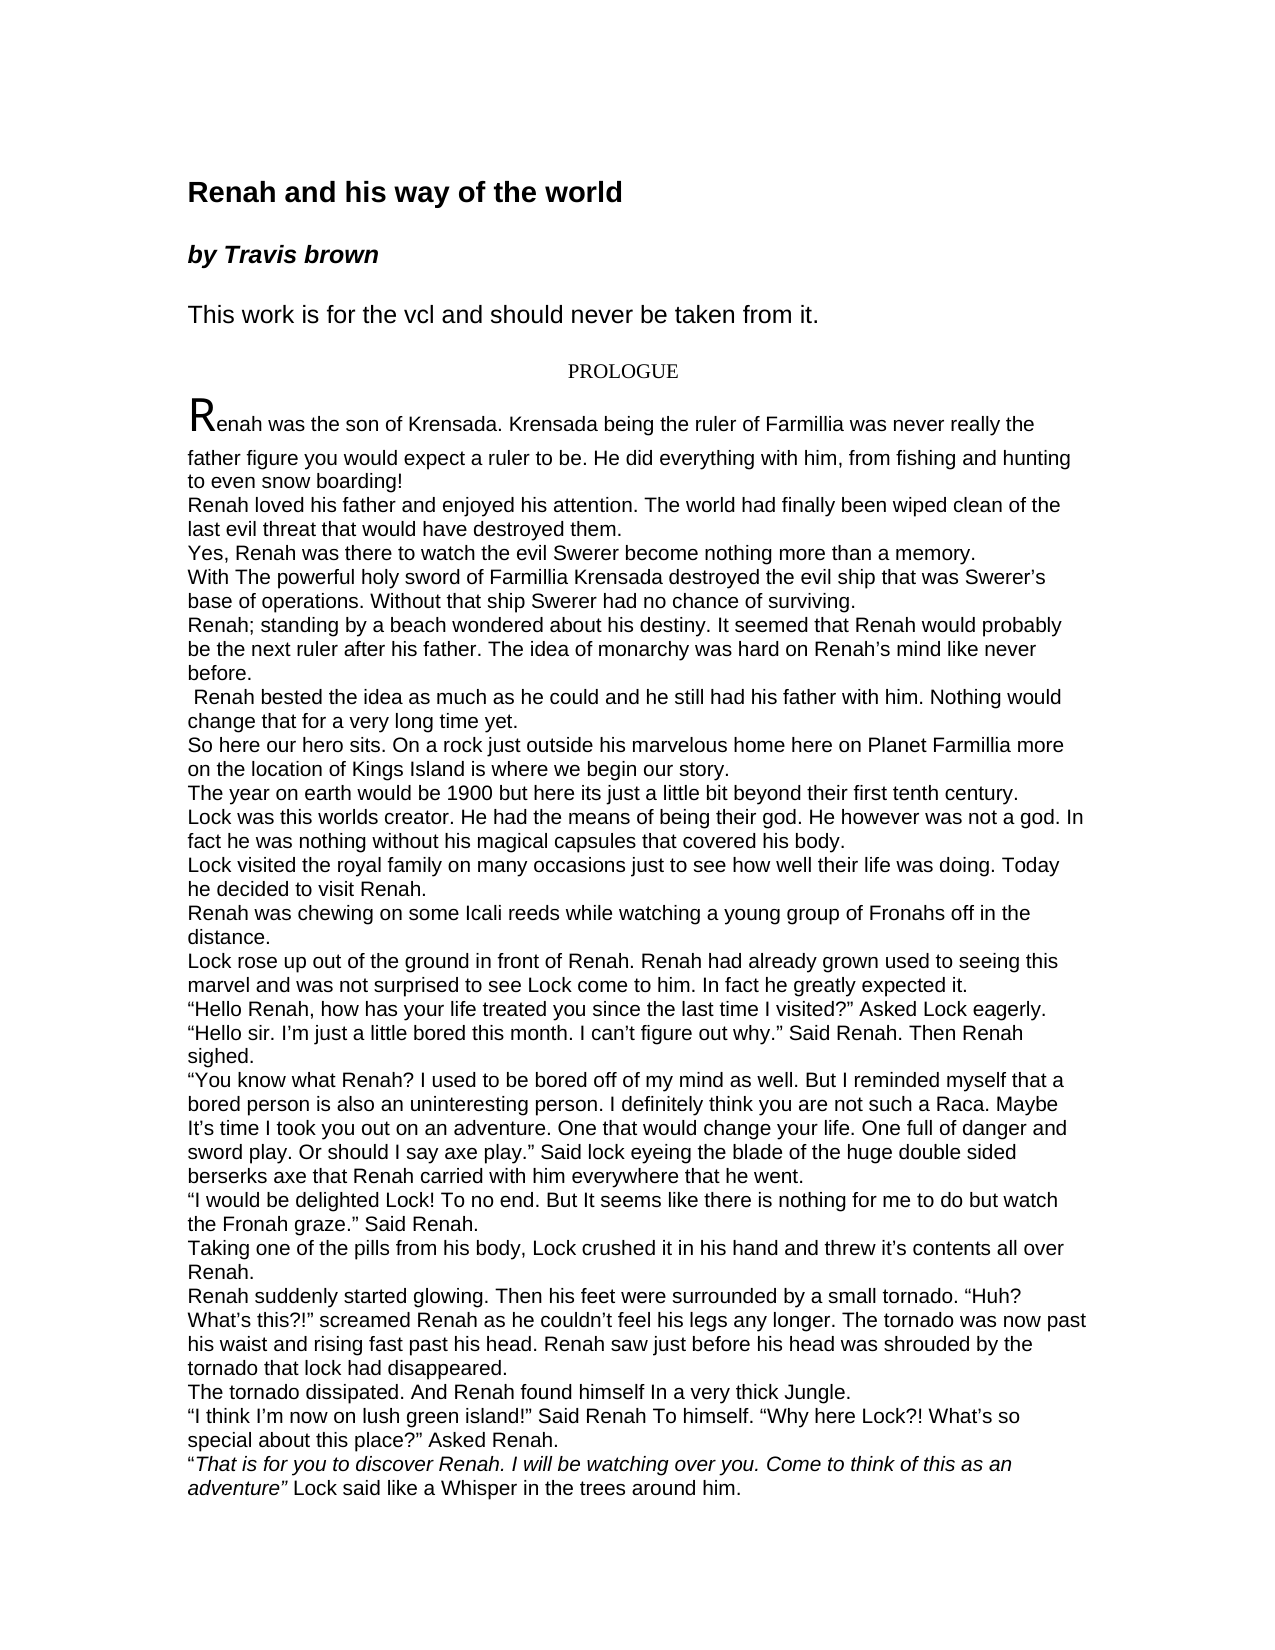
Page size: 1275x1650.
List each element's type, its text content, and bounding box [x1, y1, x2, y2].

text “I would be delighted Lock! To no end. But It seems like there is nothing for me to do but watch the Fronah graze.” Said Renah. [187, 1188, 1087, 1236]
text The tornado dissipated. And Renah found himself In a very thick Jungle. [187, 1380, 1087, 1404]
text Lock was this worlds creator. He had the means of being their god. He however was not a god. In fact he was nothing without his magical capsules that covered his body. [187, 805, 1087, 853]
text “Hello Renah, how has your life treated you since the last time I visited?” Asked Lock eagerly. [187, 996, 1087, 1020]
subtitle Renah and his way of the world [187, 175, 1087, 208]
text “That is for you to discover Renah. I will be watching over you. Come to think of this as an adventure” Lock said like a Whisper in the trees around him. [187, 1452, 1087, 1499]
text “Hello sir. I’m just a little bored this month. I can’t figure out why.” Said Renah. Then Renah sighed. [187, 1020, 1087, 1068]
text So here our hero sits. On a rock just outside his marvelous home here on Planet Farmillia more on the location of Kings Island is where we begin our story. [187, 733, 1087, 781]
subtitle by Travis brown [187, 240, 1087, 268]
text Renah was chewing on some Icali reeds while watching a young group of Fronahs off in the distance. [187, 901, 1087, 948]
text Renah loved his father and enjoyed his attention. The world had finally been wiped clean of the last evil threat that would have destroyed them. [187, 493, 1087, 541]
text “You know what Renah? I used to be bored off of my mind as well. But I reminded myself that a bored person is also an uninteresting person. I definitely think you are not such a Raca. Maybe It’s time I took you out on an adventure. One that would change your life. One full of danger and sword play. Or should I say axe play.” Said lock eyeing the blade of the huge double sided berserks axe that Renah carried with him everywhere that he went. [187, 1068, 1087, 1188]
text “I think I’m now on lush green island!” Said Renah To himself. “Why here Lock?! What’s so special about this place?” Asked Renah. [187, 1404, 1087, 1452]
text The year on earth would be 1900 but here its just a little bit beyond their first tenth century. [187, 781, 1087, 805]
text Taking one of the pills from his body, Lock crushed it in his hand and threw it’s contents all over Renah. [187, 1236, 1087, 1284]
text Renah bested the idea as much as he could and he still had his father with him. Nothing would change that for a very long time yet. [187, 685, 1087, 733]
text Yes, Renah was there to watch the evil Swerer become nothing more than a memory. [187, 541, 1087, 565]
text Lock visited the royal family on many occasions just to see how well their life was doing. Today he decided to visit Renah. [187, 853, 1087, 901]
text With The powerful holy sword of Farmillia Krensada destroyed the evil ship that was Swerer’s base of operations. Without that ship Swerer had no chance of surviving. [187, 565, 1087, 613]
text Lock rose up out of the ground in front of Renah. Renah had already grown used to seeing this marvel and was not surprised to see Lock come to him. In fact he greatly expected it. [187, 948, 1087, 996]
text Renah; standing by a beach wondered about his destiny. It seemed that Renah would probably be the next ruler after his father. The idea of monarchy was hard on Renah’s mind like never before. [187, 613, 1087, 685]
text Renah was the son of Krensada. Krensada being the ruler of Farmillia was never really the father figure you would expect a ruler to be. He did everything with him, from fishing and hunting to even snow boarding! [187, 383, 1087, 493]
text Renah suddenly started glowing. Then his feet were surrounded by a small tornado. “Huh? What’s this?!” screamed Renah as he couldn’t feel his legs any longer. The tornado was now past his waist and rising fast past his head. Renah saw just before his head was shrouded by the tornado that lock had disappeared. [187, 1284, 1087, 1380]
text PROLOGUE [187, 359, 1087, 383]
subtitle This work is for the vcl and should never be taken from it. [187, 300, 1087, 328]
